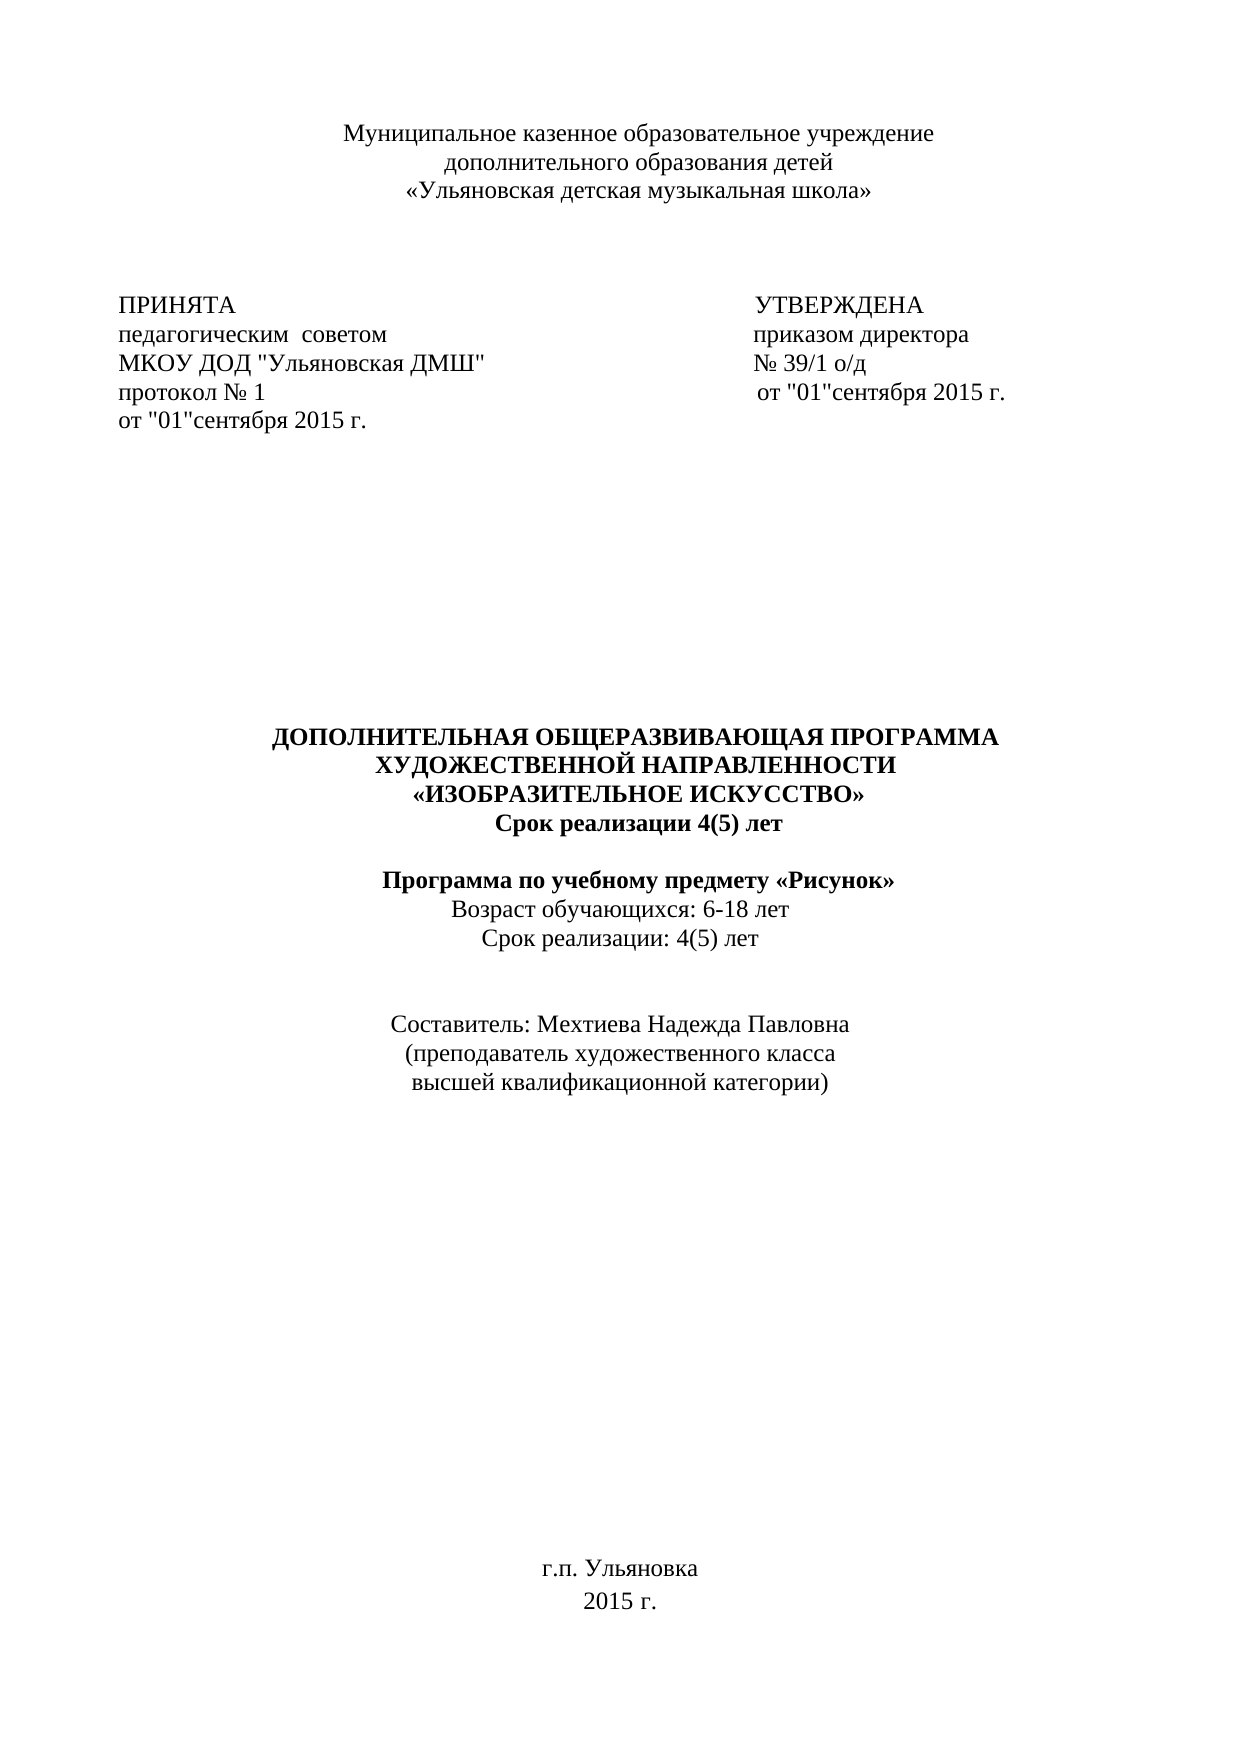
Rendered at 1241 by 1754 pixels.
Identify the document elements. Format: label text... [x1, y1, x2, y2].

text г.п. Ульяновка [118, 1553, 1122, 1582]
text Муниципальное казенное образовательное учреждение [118, 118, 1122, 147]
text МКОУ ДОД "Ульяновская ДМШ" № 39/1 о/д [118, 348, 1122, 377]
text Составитель: Мехтиева Надежда Павловна [118, 1009, 1122, 1038]
text «Ульяновская детская музыкальная школа» [118, 176, 1122, 204]
text Возраст обучающихся: 6-18 лет [118, 894, 1122, 923]
text (преподаватель художественного класса [118, 1038, 1122, 1067]
text протокол № 1 от "01"сентября 2015 г. [118, 377, 1122, 406]
text 2015 г. [118, 1582, 1122, 1616]
text педагогическим советом приказом директора [118, 319, 1122, 348]
text от "01"сентября 2015 г. [118, 406, 1122, 434]
text ПРИНЯТА УТВЕРЖДЕНА [118, 291, 1122, 319]
text Срок реализации 4(5) лет [118, 808, 1122, 837]
text Программа по учебному предмету «Рисунок» [118, 866, 1122, 894]
text ХУДОЖЕСТВЕННОЙ НАПРАВЛЕННОСТИ [118, 751, 1122, 779]
text ДОПОЛНИТЕЛЬНАЯ ОБЩЕРАЗВИВАЮЩАЯ ПРОГРАММА [118, 722, 1122, 751]
text высшей квалификационной категории) [118, 1067, 1122, 1096]
text «ИЗОБРАЗИТЕЛЬНОЕ ИСКУССТВО» [118, 779, 1122, 808]
text Срок реализации: 4(5) лет [118, 923, 1122, 952]
text дополнительного образования детей [118, 147, 1122, 176]
